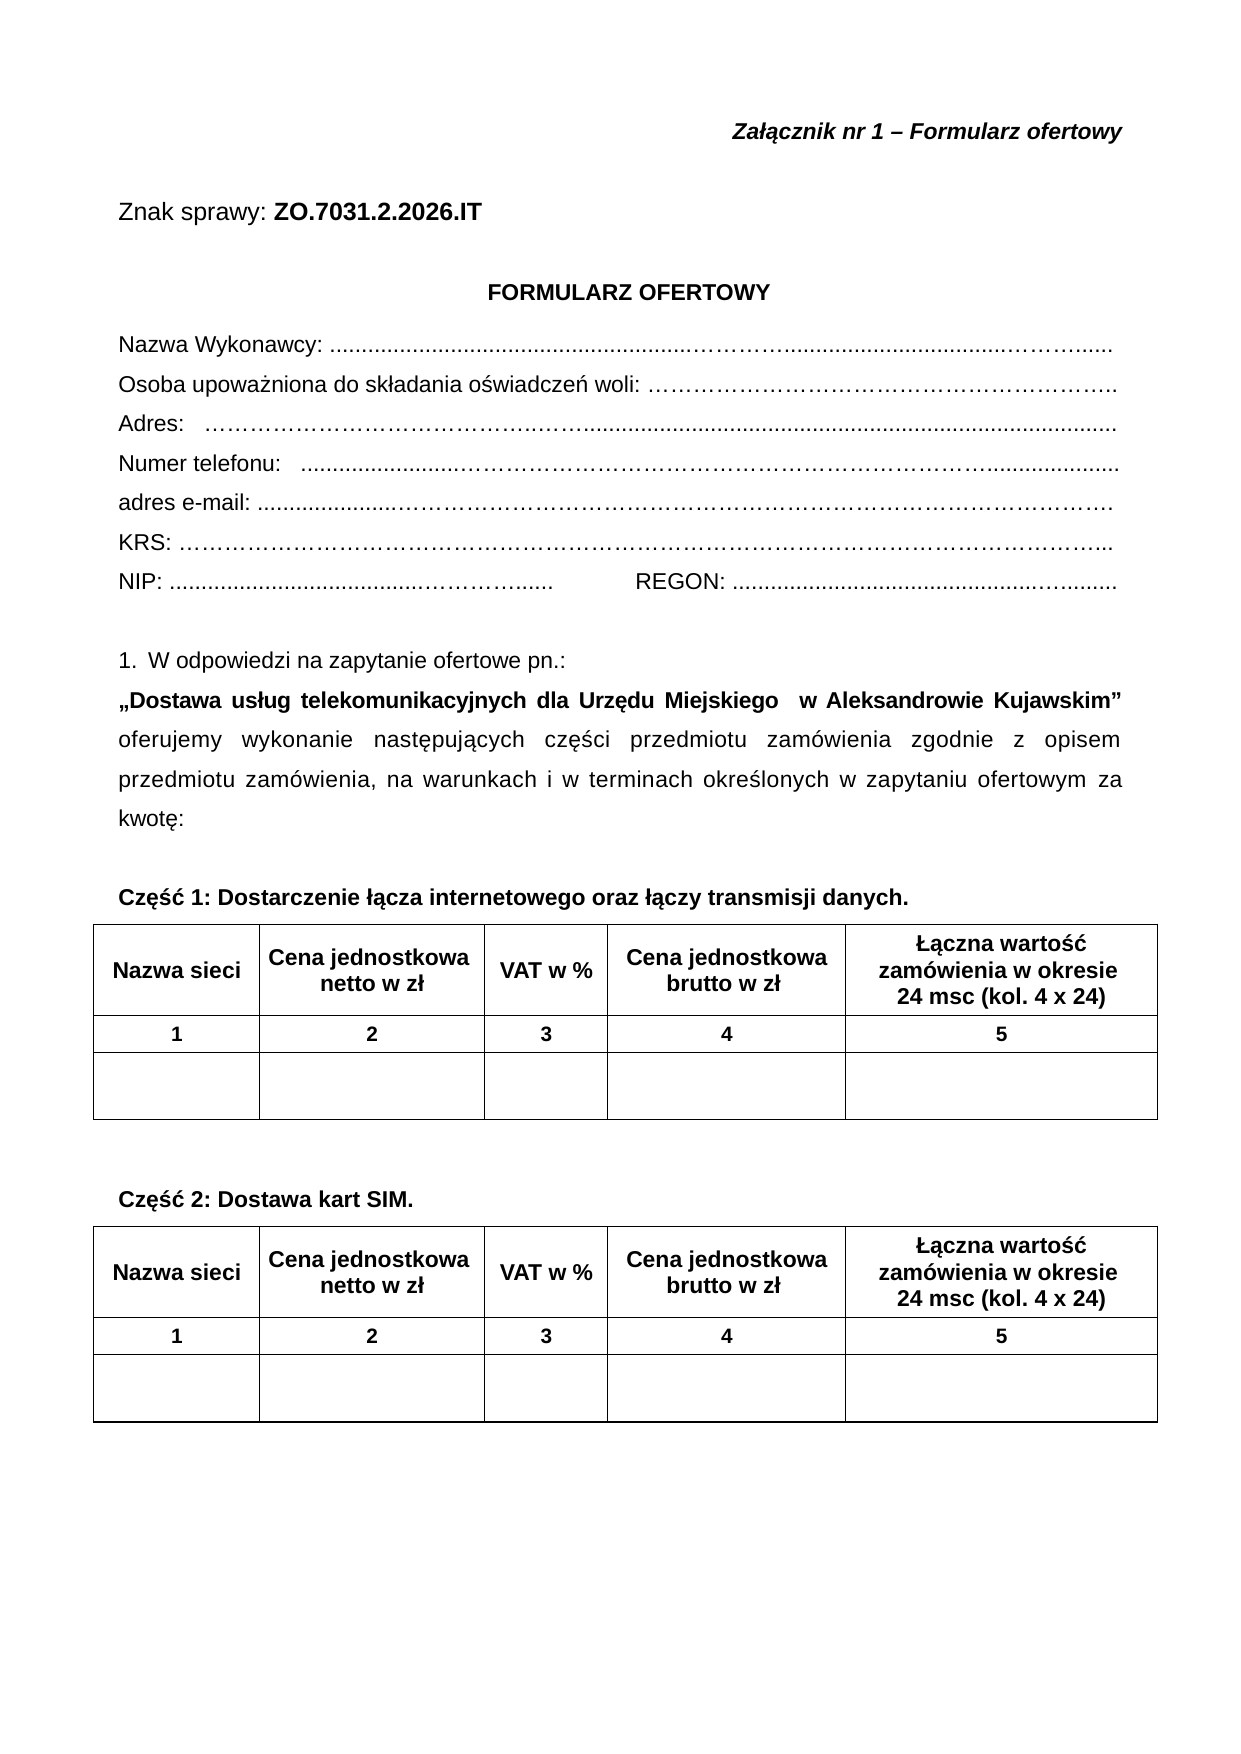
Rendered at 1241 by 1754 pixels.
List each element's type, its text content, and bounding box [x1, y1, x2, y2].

text Część 2: Dostawa kart SIM. [118, 1186, 1122, 1212]
list W odpowiedzi na zapytanie ofertowe pn.: [118, 647, 1122, 673]
table_cell [485, 1053, 607, 1119]
table_header Nazwa sieci [94, 1227, 259, 1317]
table_cell 1 [94, 1016, 259, 1052]
table_cell 2 [260, 1318, 484, 1354]
table_cell 4 [608, 1318, 845, 1354]
table_header Nazwa sieci [94, 925, 259, 1015]
table_cell [94, 1355, 259, 1421]
text Numer telefonu: .........................……………………………………………………………..................... [118, 450, 1122, 476]
text Adres: ……………………………………..…….................................................................................... [118, 410, 1122, 437]
table_cell [846, 1053, 1157, 1119]
subtitle FORMULARZ OFERTOWY [136, 279, 1122, 305]
text Osoba upoważniona do składania oświadczeń woli: …………………………………………………….. [118, 371, 1122, 397]
table_cell 3 [485, 1318, 607, 1354]
table_cell [608, 1053, 845, 1119]
text adres e-mail: ......................…………………………………………………………………………………. [118, 489, 1122, 516]
table_cell [485, 1355, 607, 1421]
table_cell 4 [608, 1016, 845, 1052]
table_cell 2 [260, 1016, 484, 1052]
text Załącznik nr 1 – Formularz ofertowy [118, 118, 1122, 144]
table_cell 3 [485, 1016, 607, 1052]
table_cell 5 [846, 1016, 1157, 1052]
table_header Łączna wartość zamówienia w okresie 24 msc (kol. 4 x 24) [846, 1227, 1157, 1317]
text „Dostawa usług telekomunikacyjnych dla Urzędu Miejskiego w Aleksandrowie Kujawskim” oferujemy wykonanie następujących części przedmiotu zamówienia zgodnie z opisem przedmiotu zamówienia, na warunkach i w terminach określonych w zapytaniu ofertowym za kwotę: [118, 687, 1122, 831]
table_cell 1 [94, 1318, 259, 1354]
text NIP: ........................................…………...... REGON: ................................................…......... [118, 568, 1122, 594]
table_cell [260, 1053, 484, 1119]
table_header Cena jednostkowa netto w zł [260, 925, 484, 1015]
table_header VAT w % [485, 925, 607, 1015]
text Znak sprawy: ZO.7031.2.2026.IT [118, 197, 1122, 226]
table_header VAT w % [485, 1227, 607, 1317]
table_cell [846, 1355, 1157, 1421]
table_cell 5 [846, 1318, 1157, 1354]
table_header Łączna wartość zamówienia w okresie 24 msc (kol. 4 x 24) [846, 925, 1157, 1015]
text Część 1: Dostarczenie łącza internetowego oraz łączy transmisji danych. [118, 884, 1122, 910]
table_header Cena jednostkowa brutto w zł [608, 925, 845, 1015]
text Nazwa Wykonawcy: .........................................................…………...................................………...... [118, 331, 1122, 358]
table_header Cena jednostkowa brutto w zł [608, 1227, 845, 1317]
table_cell [260, 1355, 484, 1421]
table_cell [94, 1053, 259, 1119]
text KRS: …………………………………………………………………………………………………………... [118, 529, 1122, 555]
table_cell [608, 1355, 845, 1421]
table_header Cena jednostkowa netto w zł [260, 1227, 484, 1317]
